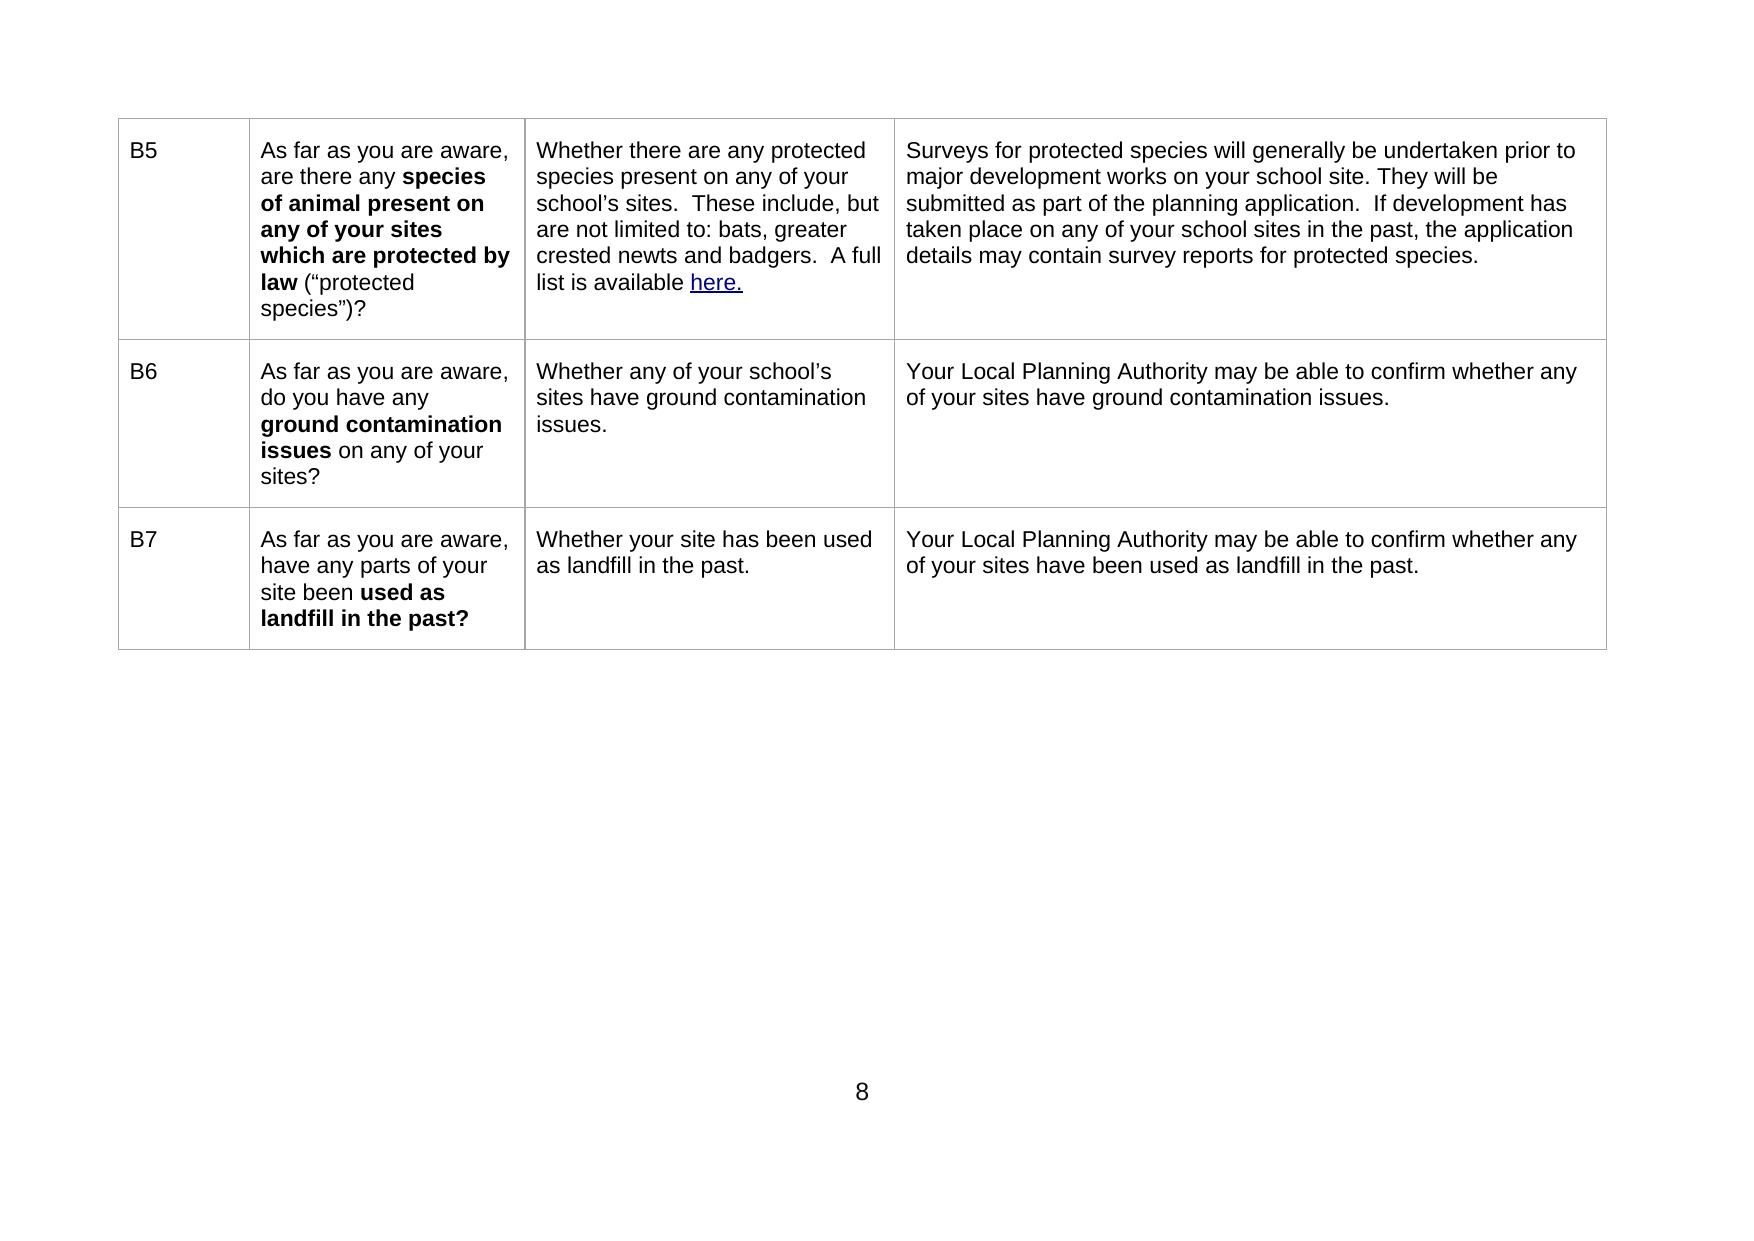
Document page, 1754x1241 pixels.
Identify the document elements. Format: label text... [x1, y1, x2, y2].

table_cell As far as you are aware, do you have any ground contamination issues on any of your sites? [250, 340, 524, 507]
table_cell Your Local Planning Authority may be able to confirm whether any of your sites have been used as landfill in the past. [895, 508, 1606, 649]
table_cell B7 [119, 508, 249, 649]
table_cell As far as you are aware, have any parts of your site been used as landfill in the past? [250, 508, 524, 649]
table_cell Whether your site has been used as landfill in the past. [526, 508, 894, 649]
table_cell Whether there are any protected species present on any of your school’s sites. These include, but are not limited to: bats, greater crested newts and badgers. A full list is available here. [526, 119, 894, 339]
table_cell B6 [119, 340, 249, 507]
table_cell Your Local Planning Authority may be able to confirm whether any of your sites have ground contamination issues. [895, 340, 1606, 507]
table_cell Whether any of your school’s sites have ground contamination issues. [526, 340, 894, 507]
table_cell B5 [119, 119, 249, 339]
table_cell Surveys for protected species will generally be undertaken prior to major development works on your school site. They will be submitted as part of the planning application. If development has taken place on any of your school sites in the past, the application details may contain survey reports for protected species. [895, 119, 1606, 339]
table_cell As far as you are aware, are there any species of animal present on any of your sites which are protected by law (“protected species”)? [250, 119, 524, 339]
